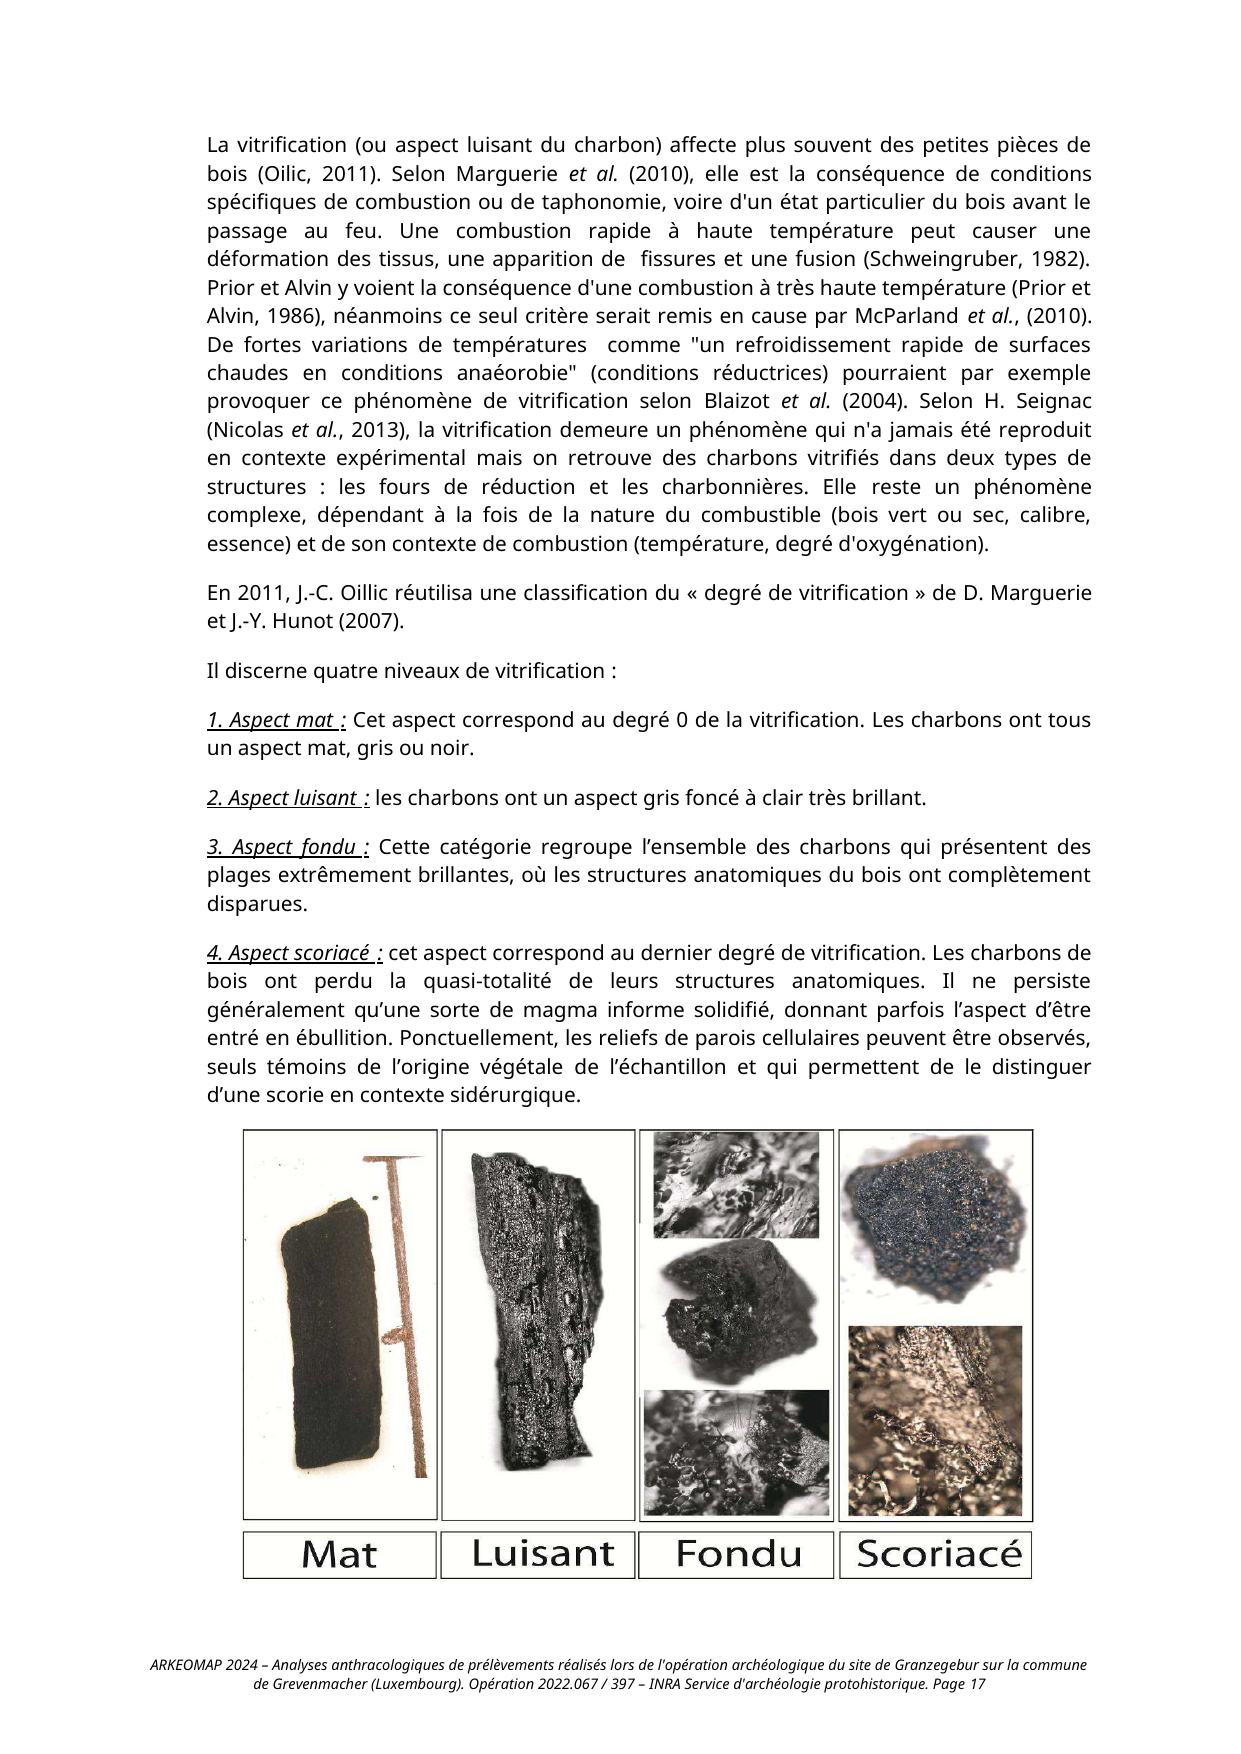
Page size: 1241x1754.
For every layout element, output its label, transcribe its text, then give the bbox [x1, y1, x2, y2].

text 3. Aspect fondu : Cette catégorie regroupe l’ensemble des charbons qui présentent des plages extrêmement brillantes, où les structures anatomiques du bois ont complètement disparues. [207, 832, 1092, 917]
text 4. Aspect scoriacé : cet aspect correspond au dernier degré de vitrification. Les charbons de bois ont perdu la quasi-totalité de leurs structures anatomiques. Il ne persiste généralement qu’une sorte de magma informe solidifié, donnant parfois l’aspect d’être entré en ébullition. Ponctuellement, les reliefs de parois cellulaires peuvent être observés, seuls témoins de l’origine végétale de l’échantillon et qui permettent de le distinguer d’une scorie en contexte sidérurgique. [207, 938, 1092, 1109]
text La vitrification (ou aspect luisant du charbon) affecte plus souvent des petites pièces de bois (Oilic, 2011). Selon Marguerie et al. (2010), elle est la conséquence de conditions spécifiques de combustion ou de taphonomie, voire d'un état particulier du bois avant le passage au feu. Une combustion rapide à haute température peut causer une déformation des tissus, une apparition de fissures et une fusion (Schweingruber, 1982). Prior et Alvin y voient la conséquence d'une combustion à très haute température (Prior et Alvin, 1986), néanmoins ce seul critère serait remis en cause par McParland et al., (2010). De fortes variations de températures comme "un refroidissement rapide de surfaces chaudes en conditions anaéorobie" (conditions réductrices) pourraient par exemple provoquer ce phénomène de vitrification selon Blaizot et al. (2004). Selon H. Seignac (Nicolas et al., 2013), la vitrification demeure un phénomène qui n'a jamais été reproduit en contexte expérimental mais on retrouve des charbons vitrifiés dans deux types de structures : les fours de réduction et les charbonnières. Elle reste un phénomène complexe, dépendant à la fois de la nature du combustible (bois vert ou sec, calibre, essence) et de son contexte de combustion (température, degré d'oxygénation). [207, 131, 1092, 557]
text 1. Aspect mat : Cet aspect correspond au degré 0 de la vitrification. Les charbons ont tous un aspect mat, gris ou noir. [207, 705, 1092, 762]
text 2. Aspect luisant : les charbons ont un aspect gris foncé à clair très brillant. [207, 783, 1092, 811]
text En 2011, J.-C. Oillic réutilisa une classification du « degré de vitrification » de D. Marguerie et J.-Y. Hunot (2007). [207, 578, 1092, 635]
text Il discerne quatre niveaux de vitrification : [207, 656, 1092, 684]
